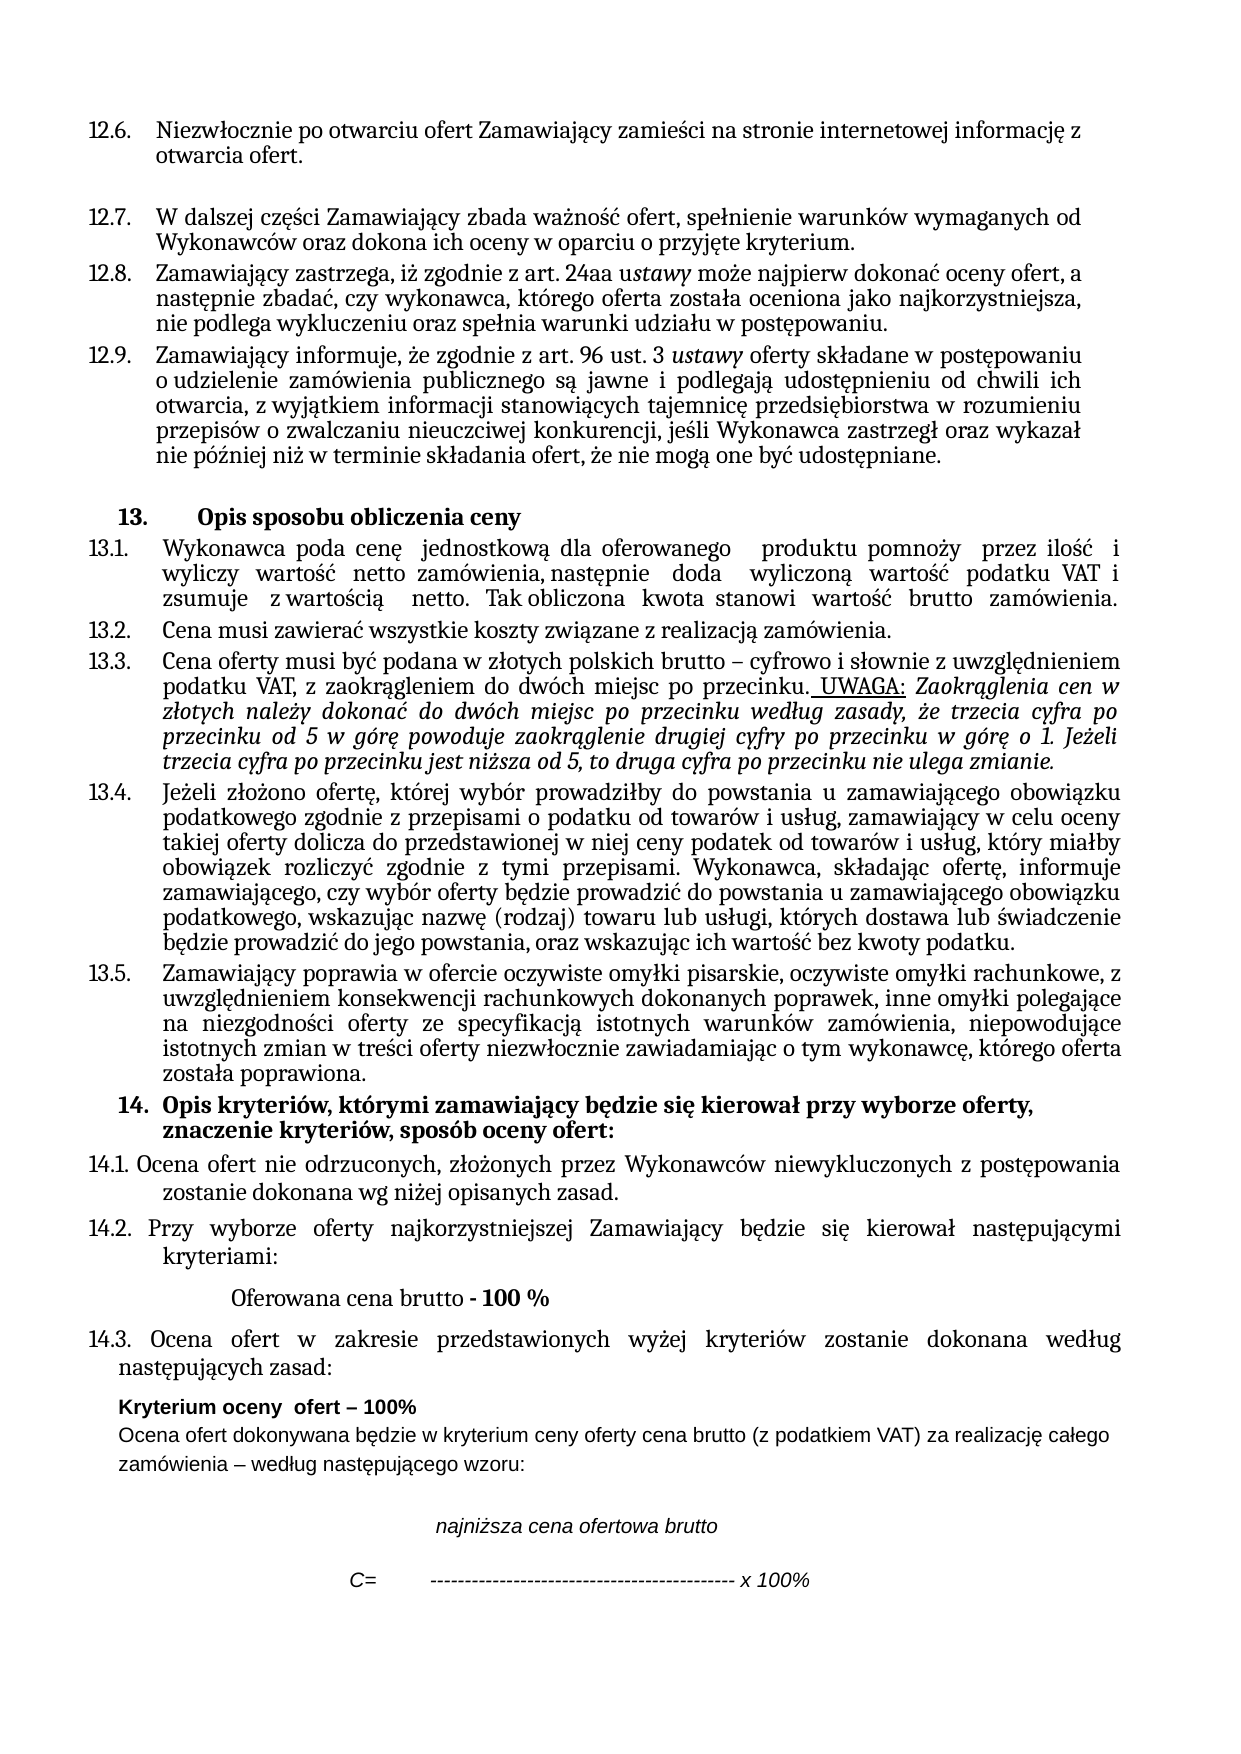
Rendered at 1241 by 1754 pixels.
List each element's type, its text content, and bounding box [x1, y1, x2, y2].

text 13.3. Cena oferty musi być podana w złotych polskich brutto – cyfrowo i słownie z uwzględnieniem podatku VAT, z zaokrągleniem do dwóch miejsc po przecinku. UWAGA: Zaokrąglenia cen w złotych należy dokonać do dwóch miejsc po przecinku według zasady, że trzecia cyfra po przecinku od 5 w górę powoduje zaokrąglenie drugiej cyfry po przecinku w górę o 1. Jeżeli trzecia cyfra po przecinku jest niższa od 5, to druga cyfra po przecinku nie ulega zmianie. [88, 649, 1122, 774]
text 13.1. Wykonawca poda cenę jednostkową dla oferowanego produktu pomnoży przez ilość i wyliczy wartość netto zamówienia, następnie doda wyliczoną wartość podatku VAT i zsumuje z wartością netto. Tak obliczona kwota stanowi wartość brutto zamówienia. [88, 537, 1122, 612]
text 14. Opis kryteriów, którymi zamawiający będzie się kierował przy wyborze oferty, znaczenie kryteriów, sposób oceny ofert: [118, 1093, 1122, 1143]
text 13. Opis sposobu obliczenia ceny [118, 506, 1122, 531]
text najniższa cena ofertowa brutto [302, 1514, 1122, 1538]
text C= -------------------------------------------- x 100% [154, 1567, 1122, 1591]
text 13.5. Zamawiający poprawia w ofercie oczywiste omyłki pisarskie, oczywiste omyłki rachunkowe, z uwzględnieniem konsekwencji rachunkowych dokonanych poprawek, inne omyłki polegające na niezgodności oferty ze specyfikacją istotnych warunków zamówienia, niepowodujące istotnych zmian w treści oferty niezwłocznie zawiadamiając o tym wykonawcę, którego oferta została poprawiona. [88, 962, 1122, 1087]
text 14.3. Ocena ofert w zakresie przedstawionych wyżej kryteriów zostanie dokonana według następujących zasad: [88, 1324, 1122, 1382]
text 12.8. Zamawiający zastrzega, iż zgodnie z art. 24aa ustawy może najpierw dokonać oceny ofert, a następnie zbadać, czy wykonawca, którego oferta została oceniona jako najkorzystniejsza, nie podlega wykluczeniu oraz spełnia warunki udziału w postępowaniu. [88, 262, 1082, 337]
text Oferowana cena brutto - 100 % [231, 1283, 1122, 1312]
text 12.7. W dalszej części Zamawiający zbada ważność ofert, spełnienie warunków wymaganych od Wykonawców oraz dokona ich oceny w oparciu o przyjęte kryterium. [88, 206, 1082, 256]
text 13.4. Jeżeli złożono ofertę, której wybór prowadziłby do powstania u zamawiającego obowiązku podatkowego zgodnie z przepisami o podatku od towarów i usług, zamawiający w celu oceny takiej oferty dolicza do przedstawionej w niej ceny podatek od towarów i usług, który miałby obowiązek rozliczyć zgodnie z tymi przepisami. Wykonawca, składając ofertę, informuje zamawiającego, czy wybór oferty będzie prowadzić do powstania u zamawiającego obowiązku podatkowego, wskazując nazwę (rodzaj) towaru lub usługi, których dostawa lub świadczenie będzie prowadzić do jego powstania, oraz wskazując ich wartość bez kwoty podatku. [88, 781, 1122, 956]
text 14.2. Przy wyborze oferty najkorzystniejszej Zamawiający będzie się kierował następującymi kryteriami: [88, 1213, 1122, 1271]
text Kryterium oceny ofert – 100% [118, 1394, 1122, 1418]
text 13.2. Cena musi zawierać wszystkie koszty związane z realizacją zamówienia. [88, 618, 1122, 643]
text Ocena ofert dokonywana będzie w kryterium ceny oferty cena brutto (z podatkiem VAT) za realizację całego zamówienia – według następującego wzoru: [118, 1423, 1122, 1476]
text 14.1. Ocena ofert nie odrzuconych, złożonych przez Wykonawców niewykluczonych z postępowania zostanie dokonana wg niżej opisanych zasad. [88, 1149, 1122, 1207]
text 12.9. Zamawiający informuje, że zgodnie z art. 96 ust. 3 ustawy oferty składane w postępowaniu o udzielenie zamówienia publicznego są jawne i podlegają udostępnieniu od chwili ich otwarcia, z wyjątkiem informacji stanowiących tajemnicę przedsiębiorstwa w rozumieniu przepisów o zwalczaniu nieuczciwej konkurencji, jeśli Wykonawca zastrzegł oraz wykazał nie później niż w terminie składania ofert, że nie mogą one być udostępniane. [88, 343, 1082, 468]
text 12.6. Niezwłocznie po otwarciu ofert Zamawiający zamieści na stronie internetowej informację z otwarcia ofert. [88, 118, 1082, 168]
